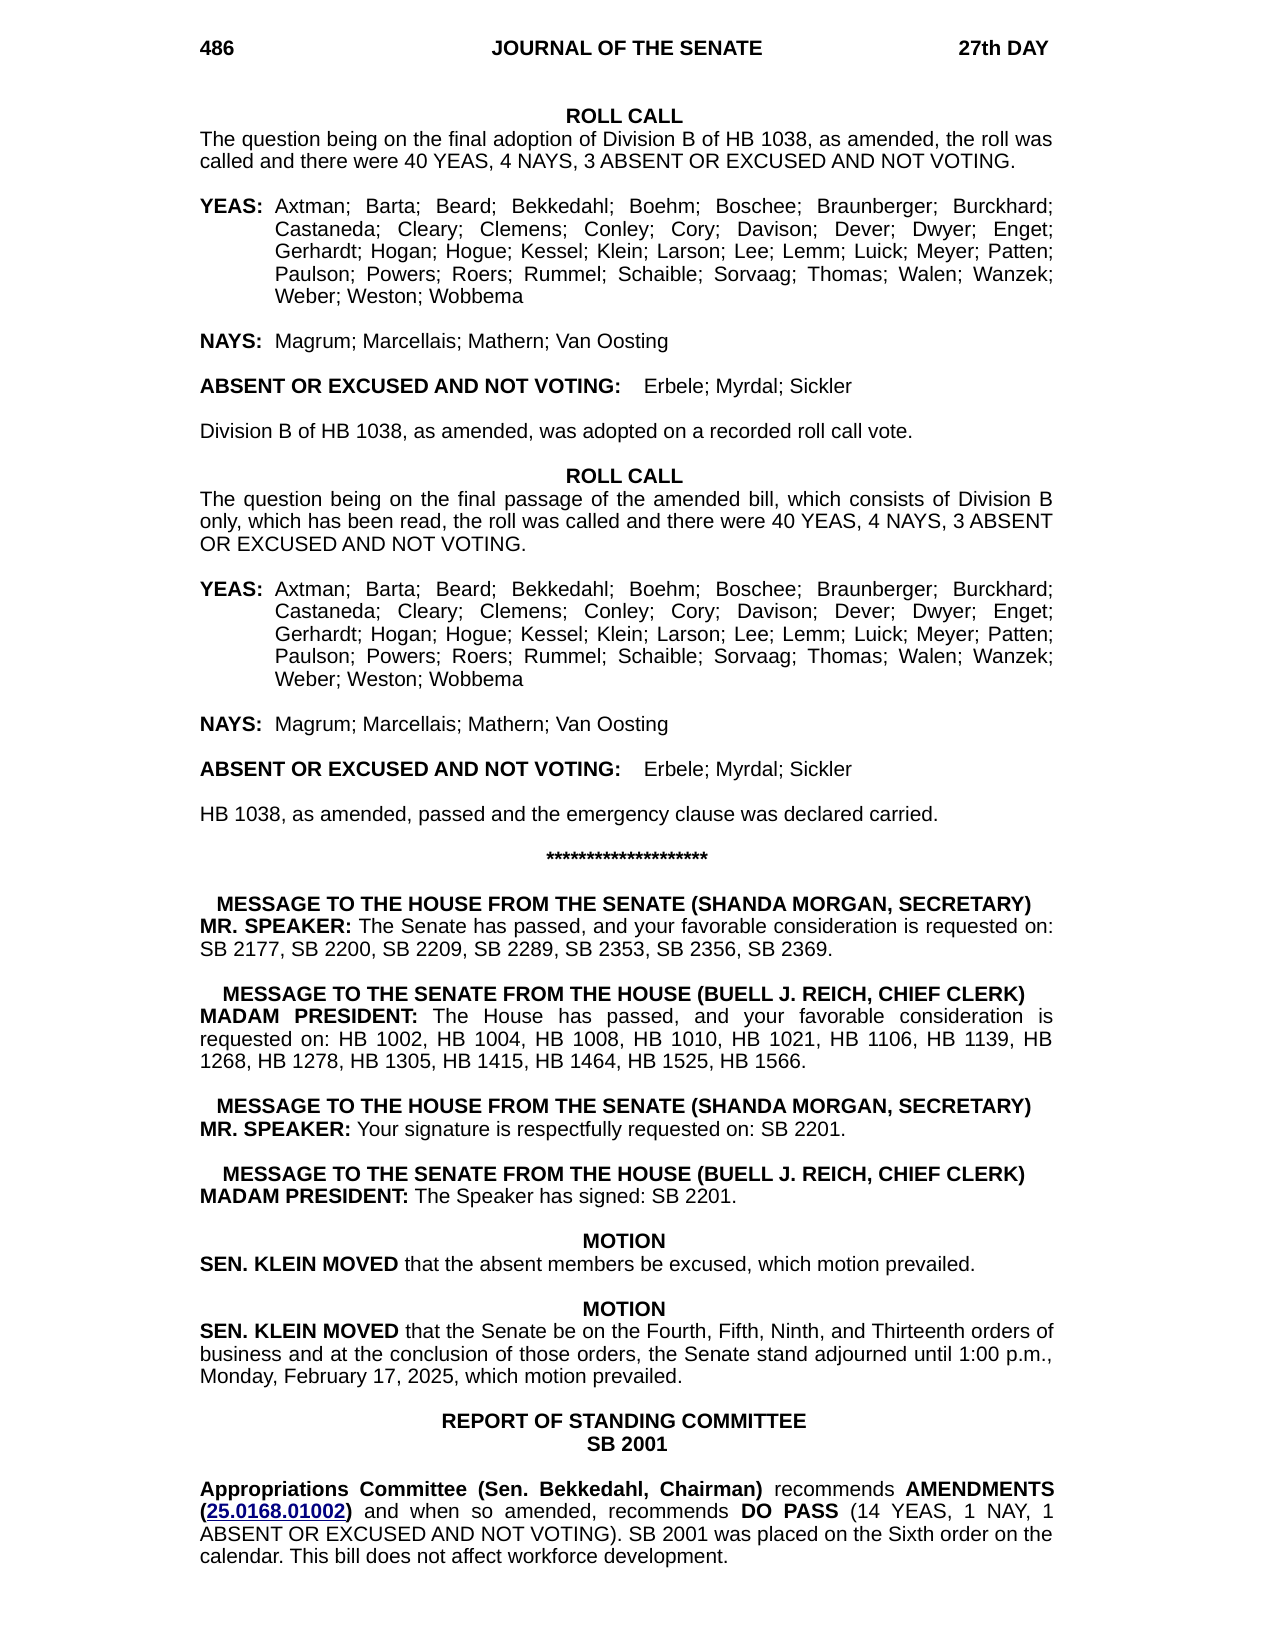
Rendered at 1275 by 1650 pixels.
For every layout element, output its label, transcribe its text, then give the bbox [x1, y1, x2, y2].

text HB 1038, as amended, passed and the emergency clause was declared carried. [199, 803, 1054, 826]
text MESSAGE TO THE HOUSE FROM THE SENATE (SHANDA MORGAN, SECRETARY) [199, 1096, 1054, 1118]
text SEN. KLEIN MOVED that the absent members be excused, which motion prevailed. [199, 1253, 1054, 1276]
text MESSAGE TO THE HOUSE FROM THE SENATE (SHANDA MORGAN, SECRETARY) [199, 893, 1054, 916]
text [0, 0, 118, 42]
text ROLL CALL [199, 106, 1054, 128]
text MESSAGE TO THE SENATE FROM THE HOUSE (BUELL J. REICH, CHIEF CLERK) [199, 1163, 1054, 1186]
subtitle Page 485 [9, 9, 109, 33]
text MESSAGE TO THE SENATE FROM THE HOUSE (BUELL J. REICH, CHIEF CLERK) [199, 983, 1054, 1006]
text ROLL CALL [199, 466, 1054, 488]
text MOTION [199, 1231, 1054, 1253]
text MADAM PRESIDENT: The House has passed, and your favorable consideration is requested on: HB 1002, HB 1004, HB 1008, HB 1010, HB 1021, HB 1106, HB 1139, HB 1268, HB 1278, HB 1305, HB 1415, HB 1464, HB 1525, HB 1566. [199, 1006, 1054, 1073]
text SEN. KLEIN MOVED that the Senate be on the Fourth, Fifth, Ninth, and Thirteenth orders of business and at the conclusion of those orders, the Senate stand adjourned until 1:00 p.m., Monday, February 17, 2025, which motion prevailed. [199, 1321, 1054, 1388]
text MOTION [199, 1298, 1054, 1321]
text MR. SPEAKER: Your signature is respectfully requested on: SB 2201. [199, 1118, 1054, 1141]
text REPORT OF STANDING COMMITTEE SB 2001 [199, 1411, 1054, 1456]
text Appropriations Committee (Sen. Bekkedahl, Chairman) recommends AMENDMENTS (25.0168.01002) and when so amended, recommends DO PASS (14 YEAS, 1 NAY, 1 ABSENT OR EXCUSED AND NOT VOTING). SB 2001 was placed on the Sixth order on the calendar. This bill does not affect workforce development. [199, 1478, 1054, 1568]
title YEAS: Axtman; Barta; Beard; Bekkedahl; Boehm; Boschee; Braunberger; Burckhard; Castaneda; Cleary; Clemens; Conley; Cory; Davison; Dever; Dwyer; Enget; Gerhardt; Hogan; Hogue; Kessel; Klein; Larson; Lee; Lemm; Luick; Meyer; Patten; Paulson; Powers; Roers; Rummel; Schaible; Sorvaag; Thomas; Walen; Wanzek; Weber; Weston; Wobbema [199, 578, 1054, 691]
text The question being on the final passage of the amended bill, which consists of Division B only, which has been read, the roll was called and there were 40 YEAS, 4 NAYS, 3 ABSENT OR EXCUSED AND NOT VOTING. [199, 488, 1054, 556]
title NAYS: Magrum; Marcellais; Mathern; Van Oosting [199, 331, 1054, 353]
text MADAM PRESIDENT: The Speaker has signed: SB 2201. [199, 1186, 1054, 1208]
text The question being on the final adoption of Division B of HB 1038, as amended, the roll was called and there were 40 YEAS, 4 NAYS, 3 ABSENT OR EXCUSED AND NOT VOTING. [199, 128, 1054, 173]
title ABSENT OR EXCUSED AND NOT VOTING: Erbele; Myrdal; Sickler [199, 758, 1054, 781]
title NAYS: Magrum; Marcellais; Mathern; Van Oosting [199, 713, 1054, 736]
title ABSENT OR EXCUSED AND NOT VOTING: Erbele; Myrdal; Sickler [199, 376, 1054, 398]
text Division B of HB 1038, as amended, was adopted on a recorded roll call vote. [199, 421, 1054, 443]
text ******************** [199, 848, 1054, 871]
title YEAS: Axtman; Barta; Beard; Bekkedahl; Boehm; Boschee; Braunberger; Burckhard; Castaneda; Cleary; Clemens; Conley; Cory; Davison; Dever; Dwyer; Enget; Gerhardt; Hogan; Hogue; Kessel; Klein; Larson; Lee; Lemm; Luick; Meyer; Patten; Paulson; Powers; Roers; Rummel; Schaible; Sorvaag; Thomas; Walen; Wanzek; Weber; Weston; Wobbema [199, 196, 1054, 308]
text MR. SPEAKER: The Senate has passed, and your favorable consideration is requested on: SB 2177, SB 2200, SB 2209, SB 2289, SB 2353, SB 2356, SB 2369. [199, 916, 1054, 961]
